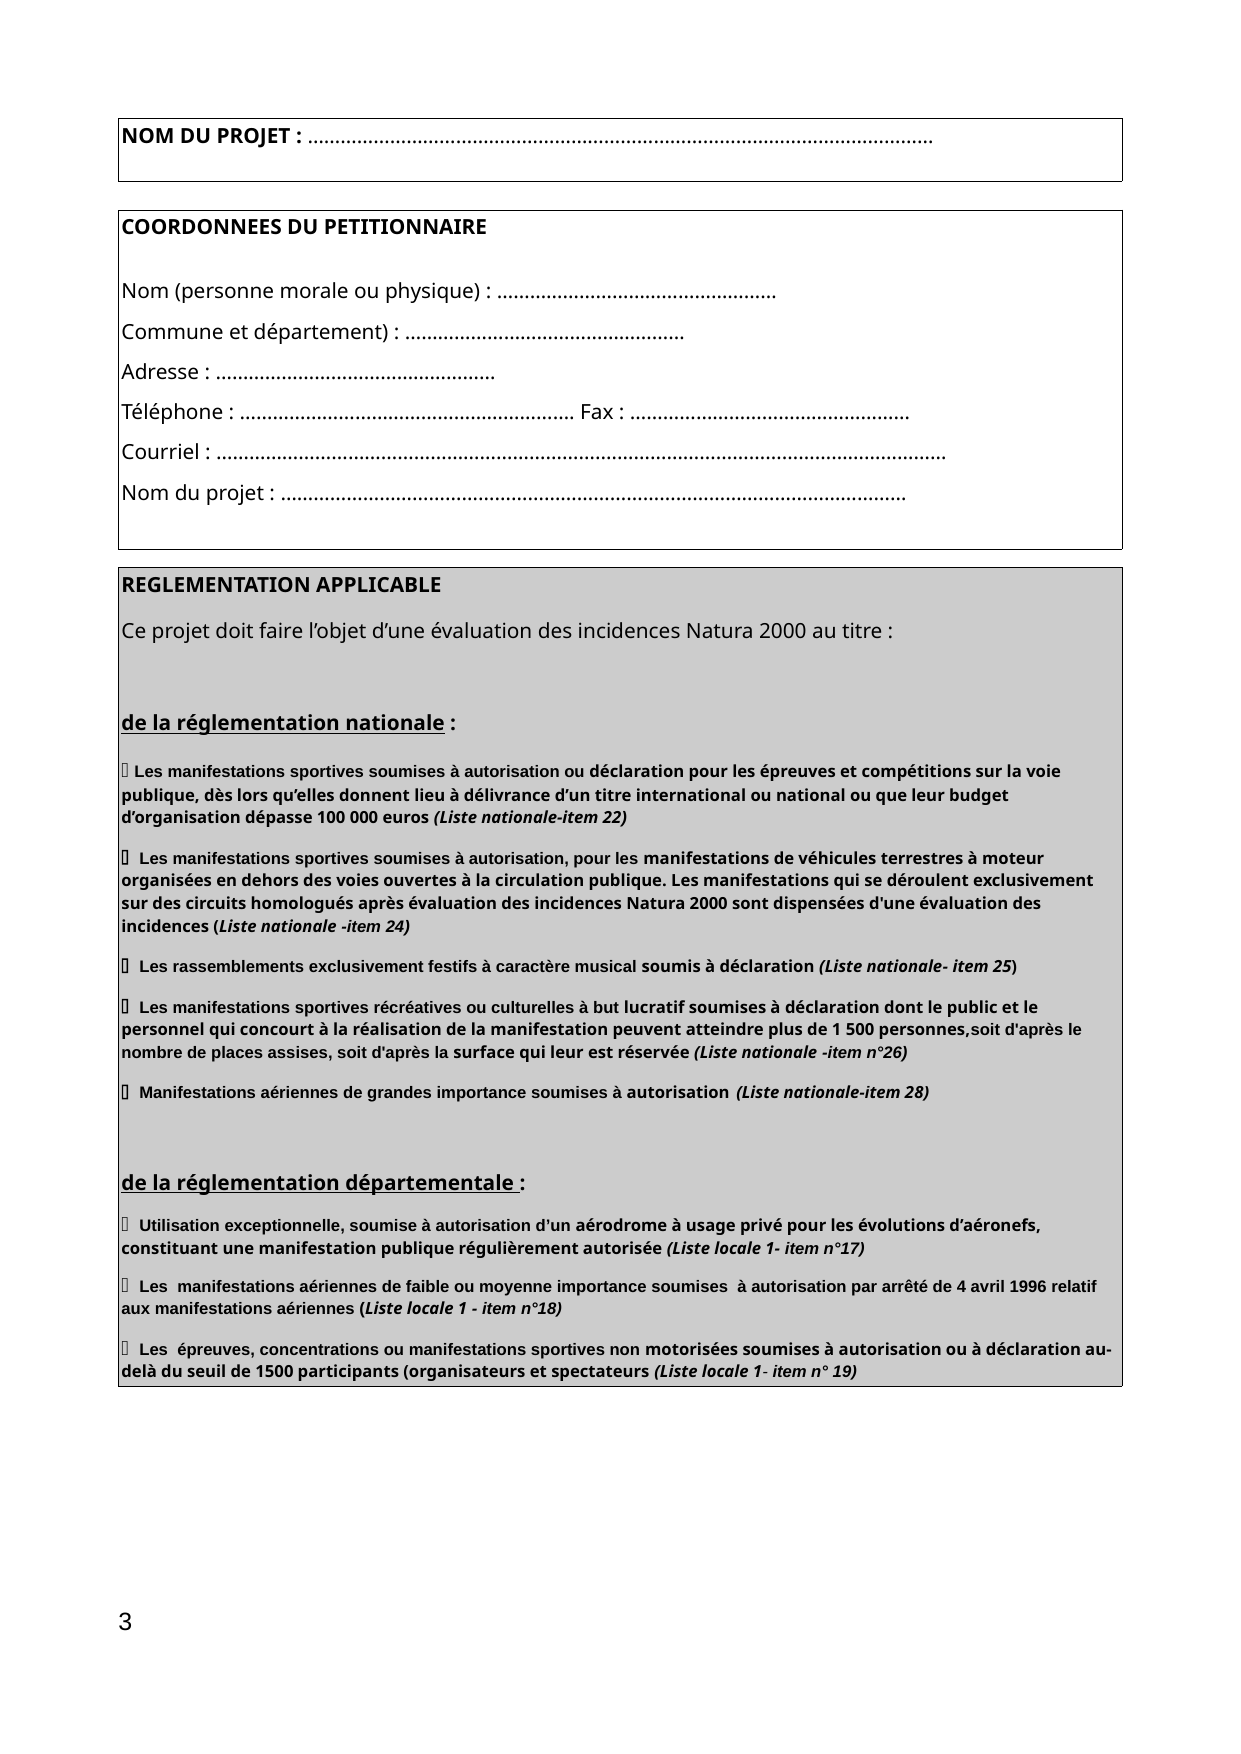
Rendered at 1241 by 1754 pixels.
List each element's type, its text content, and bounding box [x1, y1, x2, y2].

text  Les manifestations sportives soumises à autorisation, pour les manifestations de véhicules terrestres à moteur organisées en dehors des voies ouvertes à la circulation publique. Les manifestations qui se déroulent exclusivement sur des circuits homologués après évaluation des incidences Natura 2000 sont dispensées d'une évaluation des incidences (Liste nationale -item 24) [119, 843, 1122, 937]
text Courriel : …………………………………………………………….……………………………………………………… [119, 434, 1122, 466]
text NOM DU PROJET : …………………………………………………………………………………………………… [119, 119, 1122, 149]
text  Les manifestations sportives soumises à autorisation ou déclaration pour les épreuves et compétitions sur la voie publique, dès lors qu’elles donnent lieu à délivrance d’un titre international ou national ou que leur budget d’organisation dépasse 100 000 euros (Liste nationale-item 22) [119, 752, 1122, 828]
text Téléphone : ……………………………………………………. Fax : …………………………………………… [119, 394, 1122, 426]
text  Les épreuves, concentrations ou manifestations sportives non motorisées soumises à autorisation ou à déclaration au-delà du seuil de 1500 participants (organisateurs et spectateurs (Liste locale 1- item n° 19) [119, 1334, 1122, 1386]
text Nom du projet : …………………………………………………………………………………………………… [119, 475, 1122, 506]
text de la réglementation nationale : [119, 706, 1122, 737]
text Adresse : …………………………………………… [119, 354, 1122, 386]
text Nom (personne morale ou physique) : …………………………………………… [119, 274, 1122, 305]
text de la réglementation départementale : [119, 1164, 1122, 1196]
text  Les manifestations aériennes de faible ou moyenne importance soumises à autorisation par arrêté de 4 avril 1996 relatif aux manifestations aériennes (Liste locale 1 - item n°18) [119, 1274, 1122, 1320]
text  Les manifestations sportives récréatives ou culturelles à but lucratif soumises à déclaration dont le public et le personnel qui concourt à la réalisation de la manifestation peuvent atteindre plus de 1 500 personnes,soit d'après le nombre de places assises, soit d'après la surface qui leur est réservée (Liste nationale -item n°26) [119, 992, 1122, 1063]
text COORDONNEES DU PETITIONNAIRE [119, 211, 1122, 241]
text Ce projet doit faire l’objet d’une évaluation des incidences Natura 2000 au titre : [119, 613, 1122, 645]
text  Utilisation exceptionnelle, soumise à autorisation d’un aérodrome à usage privé pour les évolutions d’aéronefs, constituant une manifestation publique régulièrement autorisée (Liste locale 1- item n°17) [119, 1211, 1122, 1259]
text  Manifestations aériennes de grandes importance soumises à autorisation (Liste nationale-item 28) [119, 1078, 1122, 1104]
text  Les rassemblements exclusivement festifs à caractère musical soumis à déclaration (Liste nationale- item 25) [119, 952, 1122, 977]
text Commune et département) : …………………………………………… [119, 314, 1122, 345]
text REGLEMENTATION APPLICABLE [119, 568, 1122, 598]
